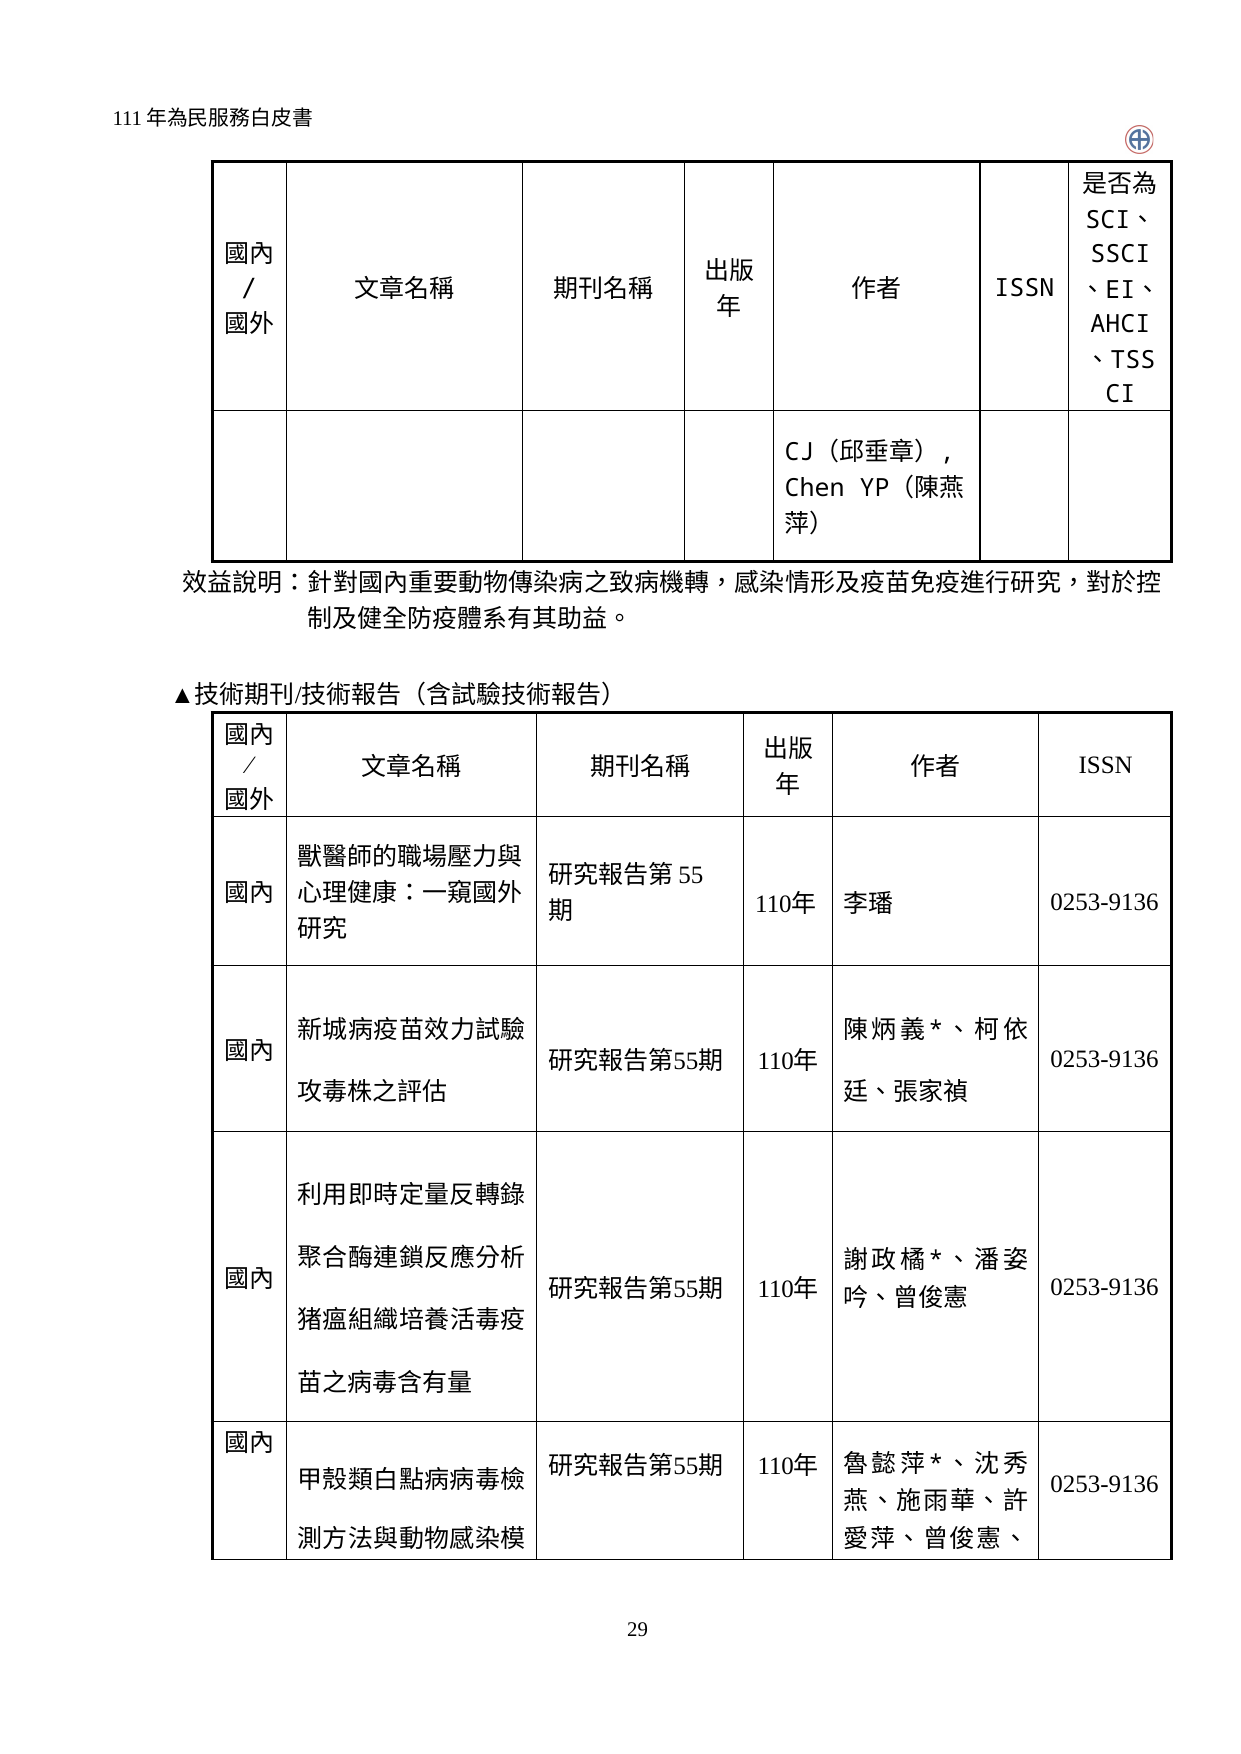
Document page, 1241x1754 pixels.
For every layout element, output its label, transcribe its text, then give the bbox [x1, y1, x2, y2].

table_cell [287, 411, 522, 559]
table_header 作者 [774, 163, 979, 410]
table_cell 0253-9136 [1039, 966, 1170, 1131]
table_cell 新城病疫苗效力試驗攻毒株之評估 [287, 966, 536, 1131]
table_cell 研究報告第55期 [537, 966, 743, 1131]
table_cell [214, 411, 286, 559]
table_cell 甲殼類白點病病毒檢測方法與動物感染模 [287, 1422, 536, 1559]
table_header 國內 ∕ 國外 [214, 714, 286, 816]
table_header ISSN [1039, 714, 1170, 816]
table_cell 0253-9136 [1039, 1132, 1170, 1421]
table_cell 獸醫師的職場壓力與心理健康：一窺國外研究 [287, 817, 536, 965]
table_cell 謝政橘*、潘姿吟、曾俊憲 [833, 1132, 1038, 1421]
table_header 出版 年 [744, 714, 832, 816]
table_cell 李璠 [833, 817, 1038, 965]
table_header ISSN [981, 163, 1068, 410]
table_header 作者 [833, 714, 1038, 816]
table_header 期刊名稱 [537, 714, 743, 816]
table_cell 魯懿萍*、沈秀燕、施雨華、許愛萍、曾俊憲、 [833, 1422, 1038, 1559]
table_cell [981, 411, 1068, 559]
table_cell CJ（邱垂章）, Chen YP（陳燕萍） [774, 411, 979, 559]
table_cell 利用即時定量反轉錄聚合酶連鎖反應分析 猪瘟組織培養活毒疫苗之病毒含有量 [287, 1132, 536, 1421]
table_cell [1069, 411, 1170, 559]
table_cell 110年 [744, 966, 832, 1131]
text 效益說明：針對國內重要動物傳染病之致病機轉，感染情形及疫苗免疫進行研究，對於控制及健全防疫體系有其助益。 [182, 563, 1162, 635]
text ▲技術期刊/技術報告（含試驗技術報告） [170, 675, 1162, 711]
table_header 文章名稱 [287, 714, 536, 816]
table_cell 研究報告第55期 [537, 1422, 743, 1559]
table_cell [685, 411, 773, 559]
table_cell 研究報告第55期 [537, 817, 743, 965]
table_cell 陳炳義*、柯依廷、張家禎 [833, 966, 1038, 1131]
table_cell 0253-9136 [1039, 1422, 1170, 1559]
table_cell 0253-9136 [1039, 817, 1170, 965]
table_header 文章名稱 [287, 163, 522, 410]
table_header 是否為SCI、SSCI、EI、AHCI、TSSCI [1069, 163, 1170, 410]
table_cell [523, 411, 684, 559]
table_cell 國內 [214, 1132, 286, 1421]
table_cell 110年 [744, 1422, 832, 1559]
table_header 國內 ∕ 國外 [214, 163, 286, 410]
table_header 期刊名稱 [523, 163, 684, 410]
table_cell 研究報告第55期 [537, 1132, 743, 1421]
table_cell 110年 [744, 1132, 832, 1421]
table_cell 國內 [214, 966, 286, 1131]
table_cell 國內 [214, 1422, 286, 1559]
table_cell 國內 [214, 817, 286, 965]
table_header 出版 年 [685, 163, 773, 410]
table_cell 110年 [744, 817, 832, 965]
